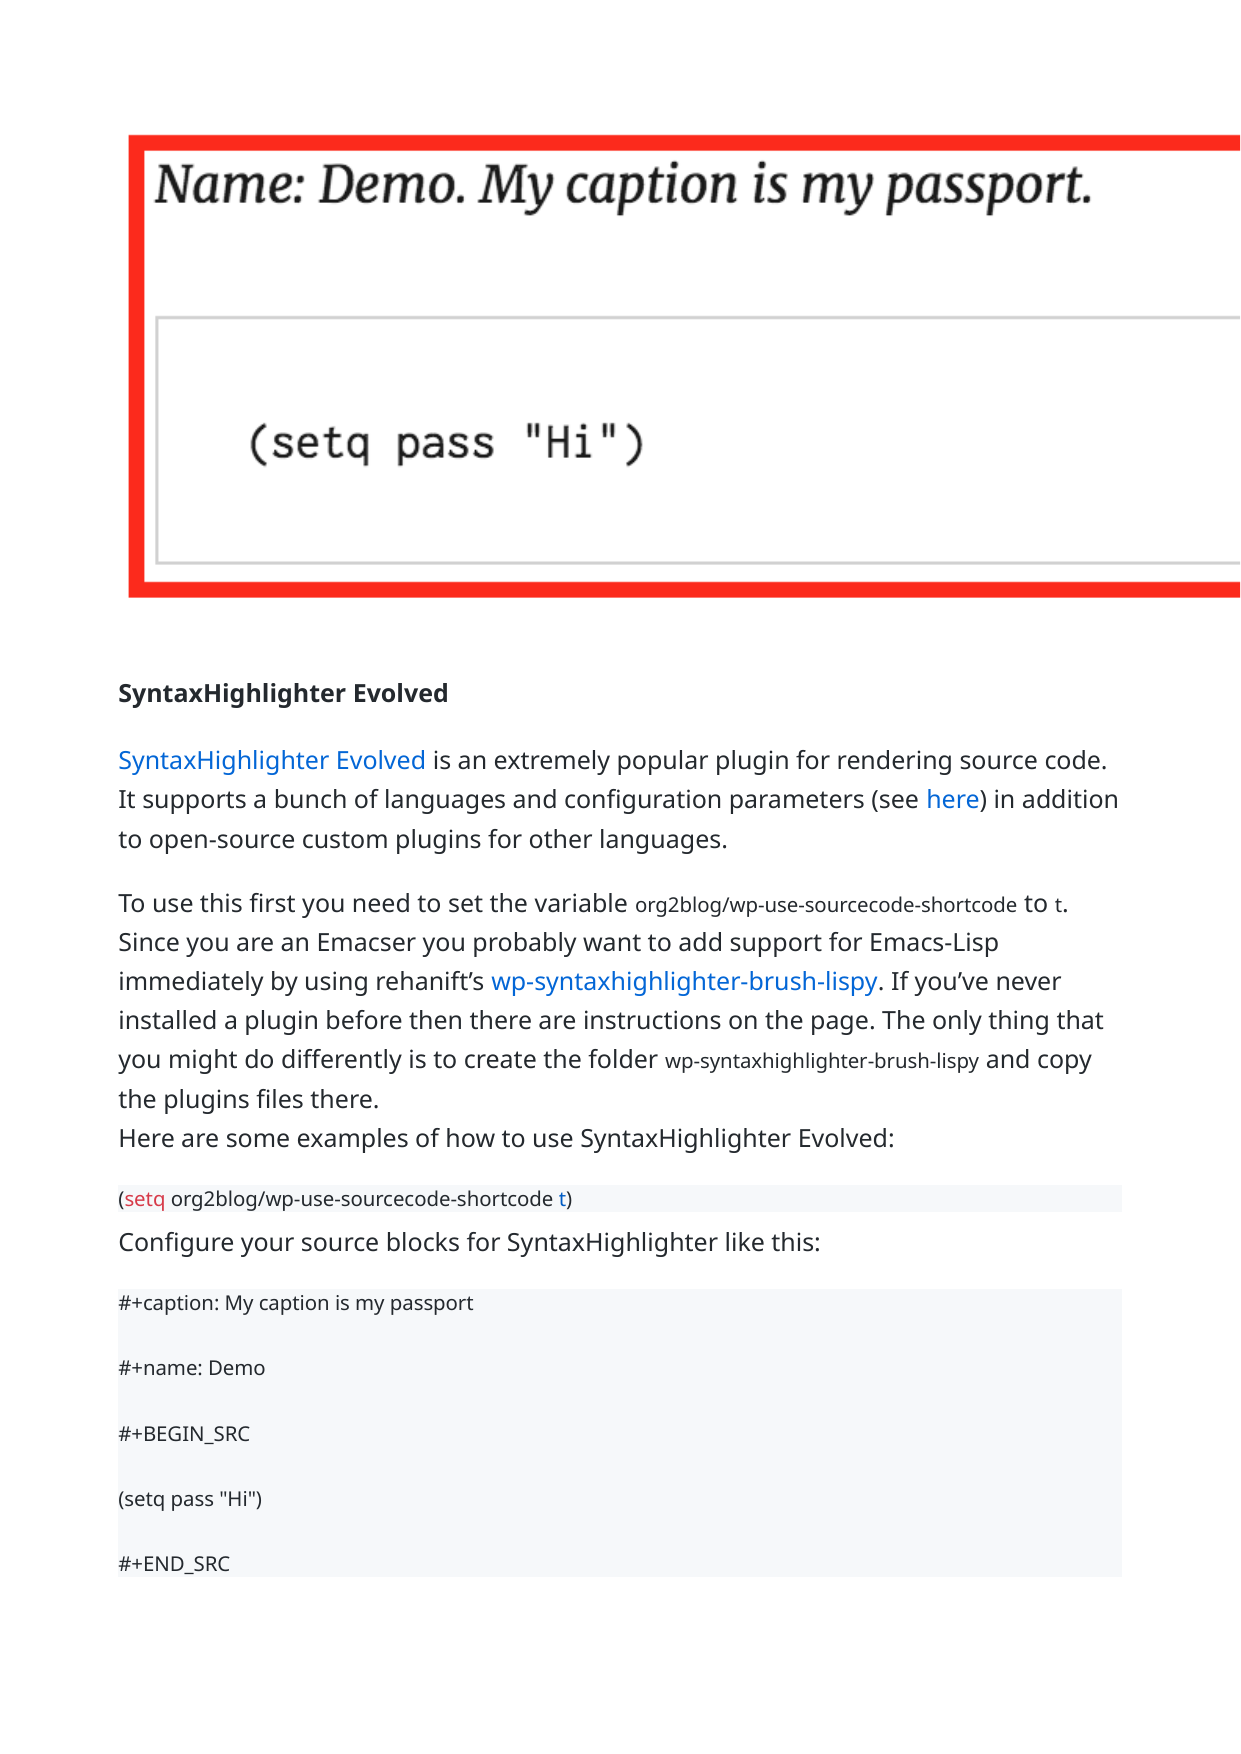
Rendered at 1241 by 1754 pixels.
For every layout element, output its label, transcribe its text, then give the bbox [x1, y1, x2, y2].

text Configure your source blocks for SyntaxHighlighter like this: [118, 1225, 1122, 1259]
text #+END_SRC [118, 1549, 1122, 1577]
subtitle SyntaxHighlighter Evolved [118, 676, 1122, 709]
picture [118, 118, 1241, 609]
text #+caption: My caption is my passport [118, 1289, 1122, 1317]
text Here are some examples of how to use SyntaxHighlighter Evolved: [118, 1121, 1122, 1154]
text SyntaxHighlighter Evolved is an extremely popular plugin for rendering source code. It supports a bunch of languages and configuration parameters (see here) in addition to open-source custom plugins for other languages. [118, 743, 1122, 855]
text (setq org2blog/wp-use-sourcecode-shortcode t) [118, 1185, 1122, 1212]
text #+name: Demo [118, 1354, 1122, 1382]
text #+BEGIN_SRC [118, 1419, 1122, 1447]
text (setq pass "Hi") [118, 1484, 1122, 1512]
text To use this first you need to set the variable org2blog/wp-use-sourcecode-shortcode to t. [118, 886, 1122, 919]
text Since you are an Emacser you probably want to add support for Emacs-Lisp immediately by using rehanift’s wp-syntaxhighlighter-brush-lispy. If you’ve never installed a plugin before then there are instructions on the page. The only thing that you might do differently is to create the folder wp-syntaxhighlighter-brush-lispy and copy the plugins files there. [118, 925, 1122, 1115]
